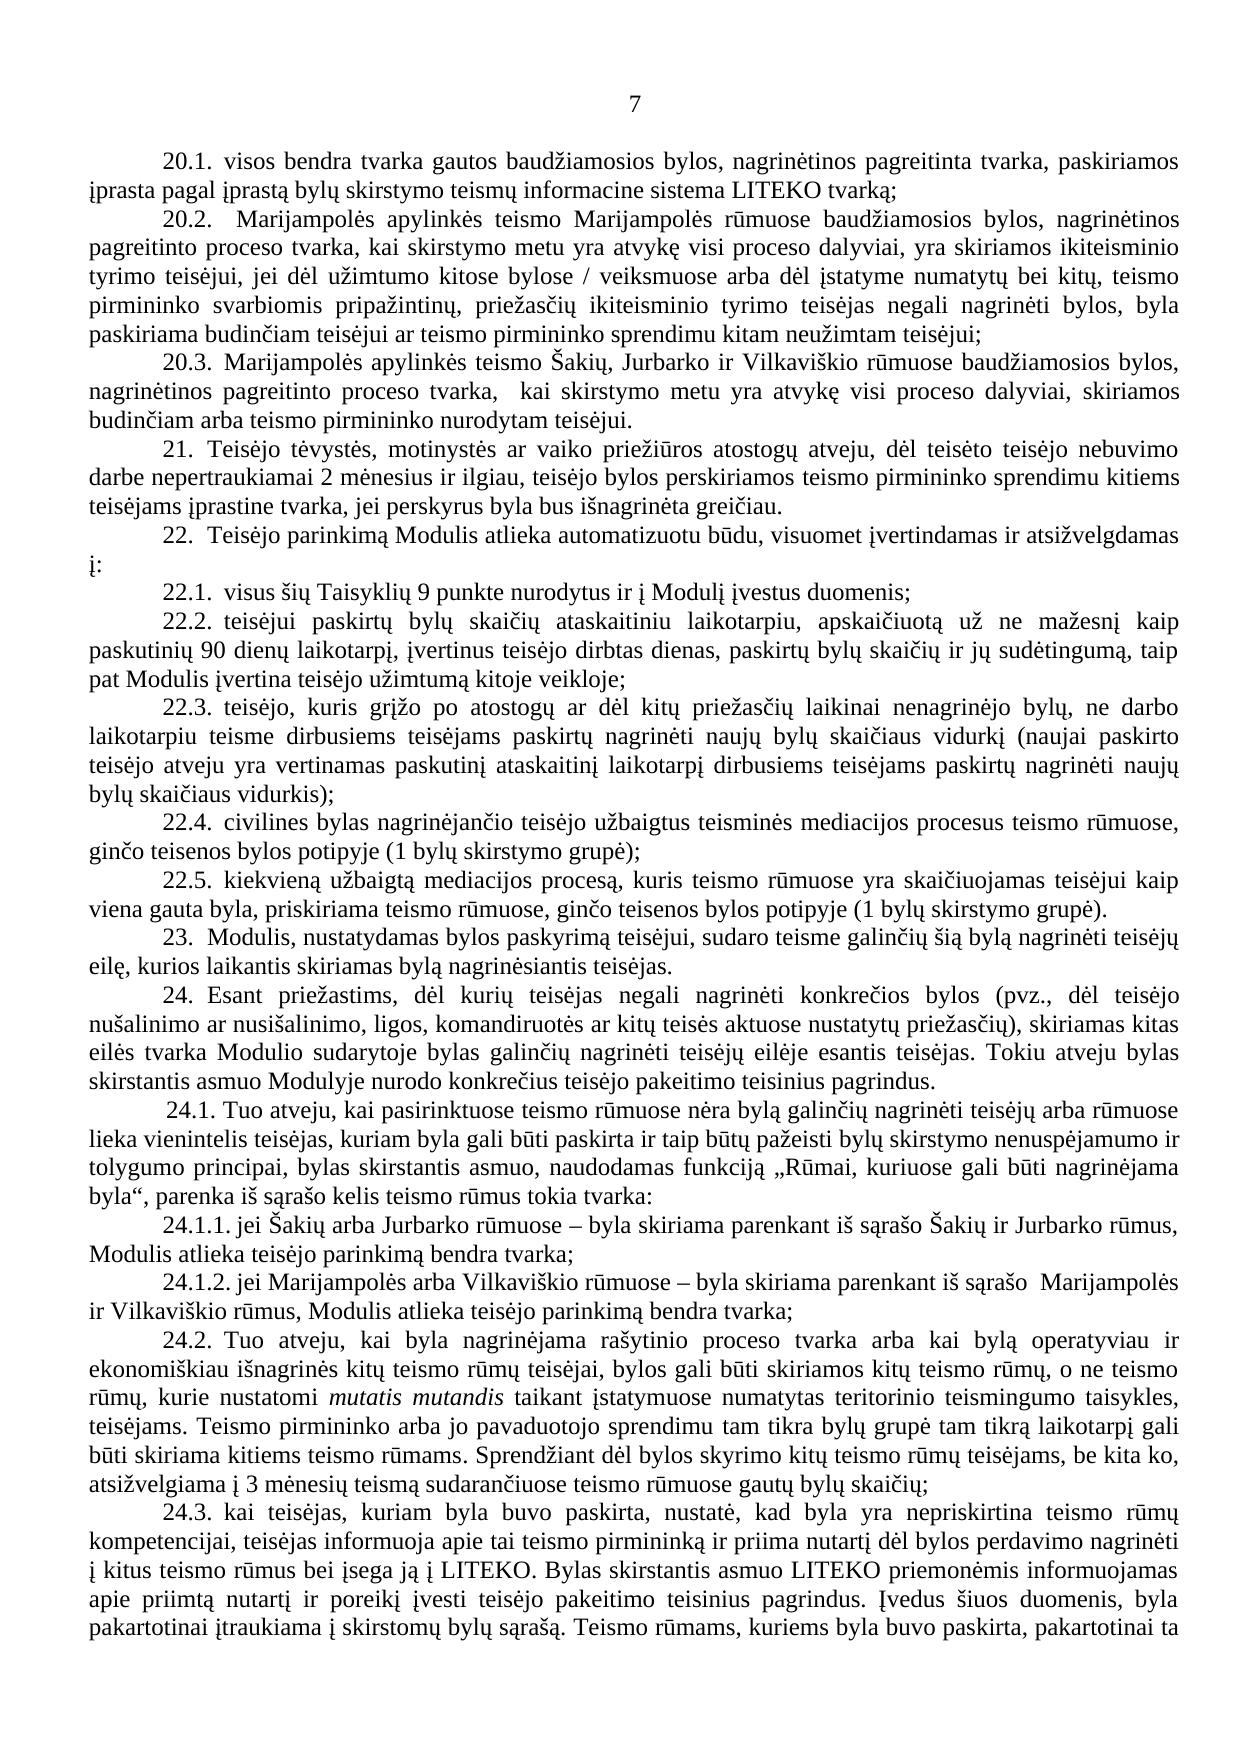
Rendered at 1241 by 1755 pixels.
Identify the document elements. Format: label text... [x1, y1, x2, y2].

text 20.2. Marijampolės apylinkės teismo Marijampolės rūmuose baudžiamosios bylos, nagrinėtinos pagreitinto proceso tvarka, kai skirstymo metu yra atvykę visi proceso dalyviai, yra skiriamos ikiteisminio tyrimo teisėjui, jei dėl užimtumo kitose bylose / veiksmuose arba dėl įstatyme numatytų bei kitų, teismo pirmininko svarbiomis pripažintinų, priežasčių ikiteisminio tyrimo teisėjas negali nagrinėti bylos, byla paskiriama budinčiam teisėjui ar teismo pirmininko sprendimu kitam neužimtam teisėjui; [89, 204, 1180, 347]
text 20.1. visos bendra tvarka gautos baudžiamosios bylos, nagrinėtinos pagreitinta tvarka, paskiriamos įprasta pagal įprastą bylų skirstymo teismų informacine sistema LITEKO tvarką; [89, 146, 1180, 204]
text 22.3. teisėjo, kuris grįžo po atostogų ar dėl kitų priežasčių laikinai nenagrinėjo bylų, ne darbo laikotarpiu teisme dirbusiems teisėjams paskirtų nagrinėti naujų bylų skaičiaus vidurkį (naujai paskirto teisėjo atveju yra vertinamas paskutinį ataskaitinį laikotarpį dirbusiems teisėjams paskirtų nagrinėti naujų bylų skaičiaus vidurkis); [89, 692, 1180, 807]
text 24.1.2. jei Marijampolės arba Vilkaviškio rūmuose – byla skiriama parenkant iš sąrašo Marijampolės ir Vilkaviškio rūmus, Modulis atlieka teisėjo parinkimą bendra tvarka; [89, 1267, 1180, 1325]
text 22.2. teisėjui paskirtų bylų skaičių ataskaitiniu laikotarpiu, apskaičiuotą už ne mažesnį kaip paskutinių 90 dienų laikotarpį, įvertinus teisėjo dirbtas dienas, paskirtų bylų skaičių ir jų sudėtingumą, taip pat Modulis įvertina teisėjo užimtumą kitoje veikloje; [89, 606, 1180, 692]
text 24. Esant priežastims, dėl kurių teisėjas negali nagrinėti konkrečios bylos (pvz., dėl teisėjo nušalinimo ar nusišalinimo, ligos, komandiruotės ar kitų teisės aktuose nustatytų priežasčių), skiriamas kitas eilės tvarka Modulio sudarytoje bylas galinčių nagrinėti teisėjų eilėje esantis teisėjas. Tokiu atveju bylas skirstantis asmuo Modulyje nurodo konkrečius teisėjo pakeitimo teisinius pagrindus. [89, 980, 1180, 1095]
text 20.3. Marijampolės apylinkės teismo Šakių, Jurbarko ir Vilkaviškio rūmuose baudžiamosios bylos, nagrinėtinos pagreitinto proceso tvarka, kai skirstymo metu yra atvykę visi proceso dalyviai, skiriamos budinčiam arba teismo pirmininko nurodytam teisėjui. [89, 347, 1180, 434]
text 22. Teisėjo parinkimą Modulis atlieka automatizuotu būdu, visuomet įvertindamas ir atsižvelgdamas į: [89, 520, 1180, 577]
text 23. Modulis, nustatydamas bylos paskyrimą teisėjui, sudaro teisme galinčių šią bylą nagrinėti teisėjų eilę, kurios laikantis skiriamas bylą nagrinėsiantis teisėjas. [89, 922, 1180, 980]
text 24.3. kai teisėjas, kuriam byla buvo paskirta, nustatė, kad byla yra nepriskirtina teismo rūmų kompetencijai, teisėjas informuoja apie tai teismo pirmininką ir priima nutartį dėl bylos perdavimo nagrinėti į kitus teismo rūmus bei įsega ją į LITEKO. Bylas skirstantis asmuo LITEKO priemonėmis informuojamas apie priimtą nutartį ir poreikį įvesti teisėjo pakeitimo teisinius pagrindus. Įvedus šiuos duomenis, byla pakartotinai įtraukiama į skirstomų bylų sąrašą. Teismo rūmams, kuriems byla buvo paskirta, pakartotinai ta [89, 1497, 1180, 1641]
text 21. Teisėjo tėvystės, motinystės ar vaiko priežiūros atostogų atveju, dėl teisėto teisėjo nebuvimo darbe nepertraukiamai 2 mėnesius ir ilgiau, teisėjo bylos perskiriamos teismo pirmininko sprendimu kitiems teisėjams įprastine tvarka, jei perskyrus byla bus išnagrinėta greičiau. [89, 434, 1180, 520]
text 22.5. kiekvieną užbaigtą mediacijos procesą, kuris teismo rūmuose yra skaičiuojamas teisėjui kaip viena gauta byla, priskiriama teismo rūmuose, ginčo teisenos bylos potipyje (1 bylų skirstymo grupė). [89, 865, 1180, 922]
text 24.2. Tuo atveju, kai byla nagrinėjama rašytinio proceso tvarka arba kai bylą operatyviau ir ekonomiškiau išnagrinės kitų teismo rūmų teisėjai, bylos gali būti skiriamos kitų teismo rūmų, o ne teismo rūmų, kurie nustatomi mutatis mutandis taikant įstatymuose numatytas teritorinio teismingumo taisykles, teisėjams. Teismo pirmininko arba jo pavaduotojo sprendimu tam tikra bylų grupė tam tikrą laikotarpį gali būti skiriama kitiems teismo rūmams. Sprendžiant dėl bylos skyrimo kitų teismo rūmų teisėjams, be kita ko, atsižvelgiama į 3 mėnesių teismą sudarančiuose teismo rūmuose gautų bylų skaičių; [89, 1325, 1180, 1497]
text 22.1. visus šių Taisyklių 9 punkte nurodytus ir į Modulį įvestus duomenis; [89, 577, 1180, 606]
text 24.1.1. jei Šakių arba Jurbarko rūmuose – byla skiriama parenkant iš sąrašo Šakių ir Jurbarko rūmus, Modulis atlieka teisėjo parinkimą bendra tvarka; [89, 1210, 1180, 1267]
text 24.1. Tuo atveju, kai pasirinktuose teismo rūmuose nėra bylą galinčių nagrinėti teisėjų arba rūmuose lieka vienintelis teisėjas, kuriam byla gali būti paskirta ir taip būtų pažeisti bylų skirstymo nenuspėjamumo ir tolygumo principai, bylas skirstantis asmuo, naudodamas funkciją „Rūmai, kuriuose gali būti nagrinėjama byla“, parenka iš sąrašo kelis teismo rūmus tokia tvarka: [89, 1095, 1180, 1210]
text 22.4. civilines bylas nagrinėjančio teisėjo užbaigtus teisminės mediacijos procesus teismo rūmuose, ginčo teisenos bylos potipyje (1 bylų skirstymo grupė); [89, 807, 1180, 865]
